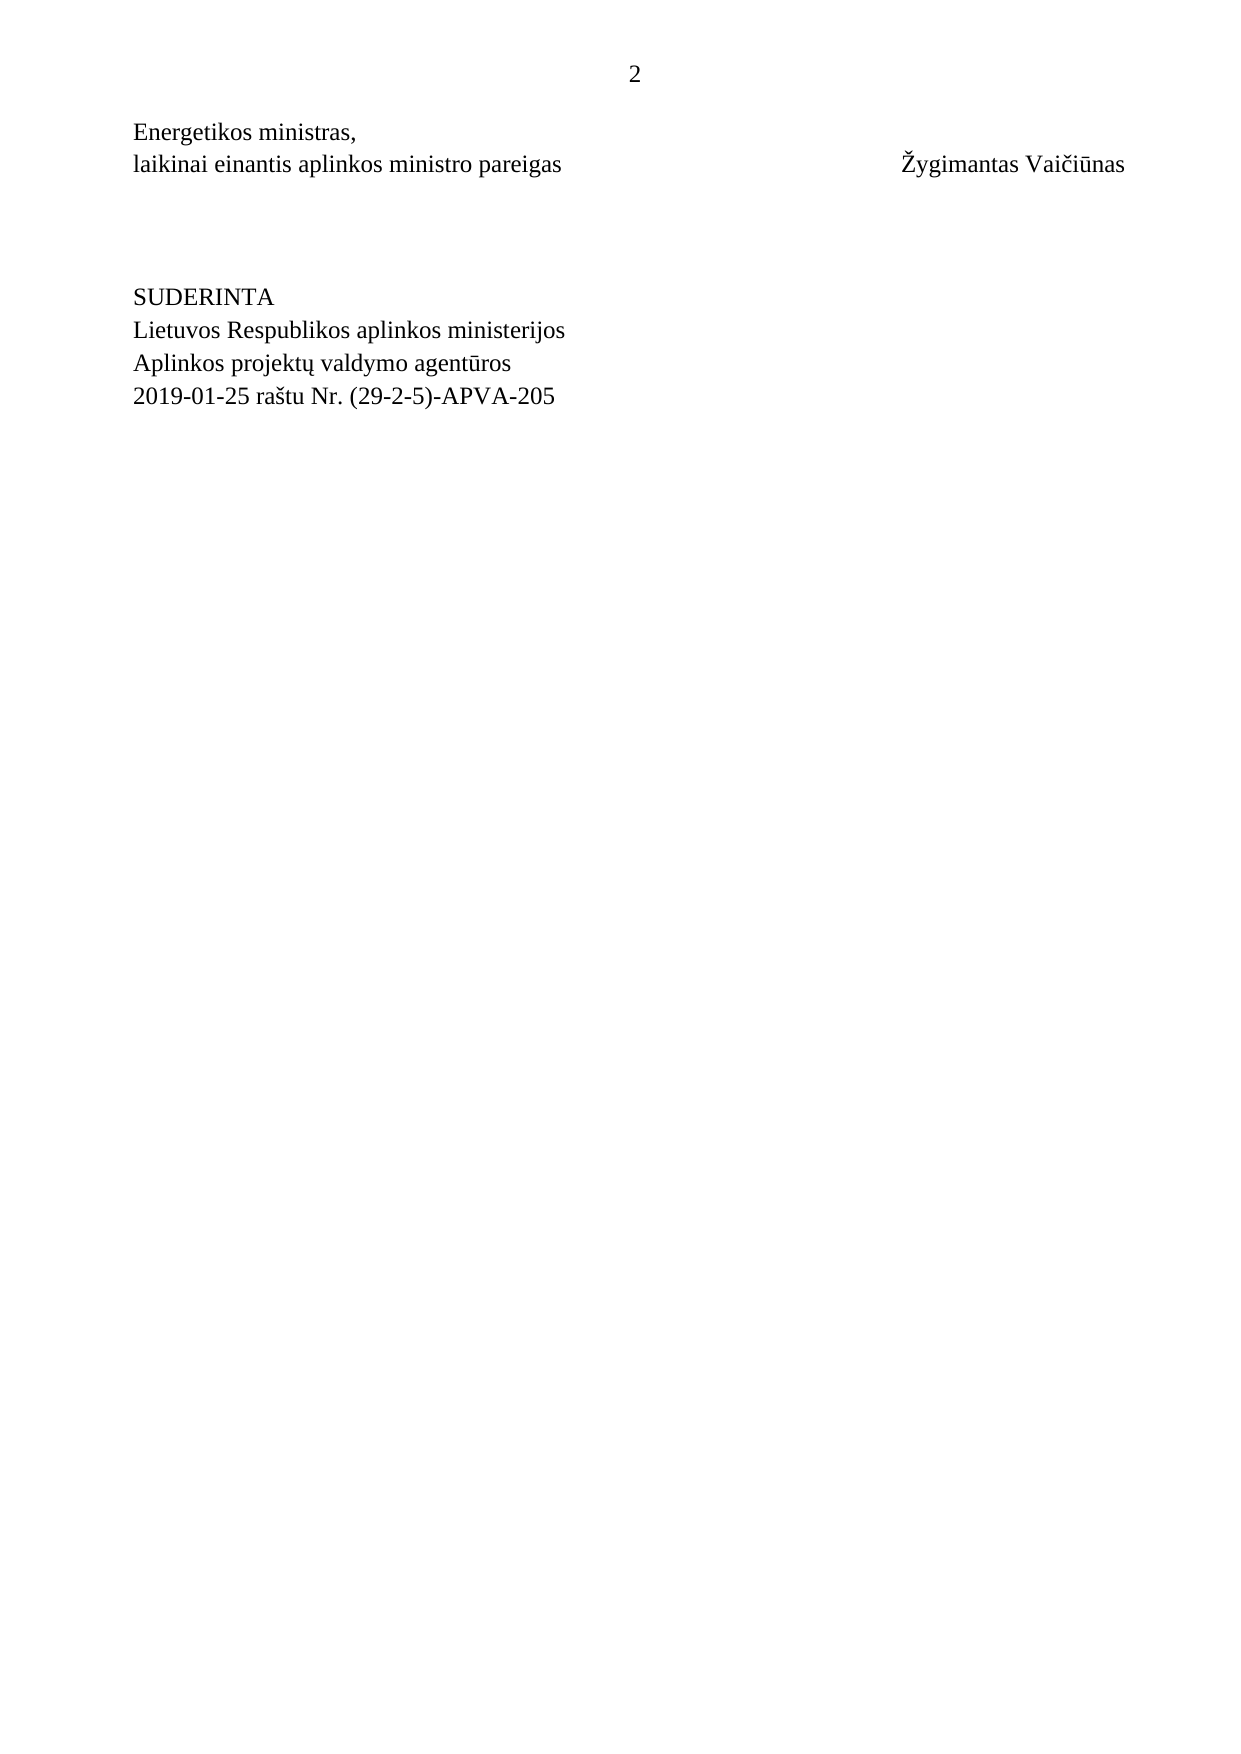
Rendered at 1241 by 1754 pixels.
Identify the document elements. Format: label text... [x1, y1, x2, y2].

text Aplinkos projektų valdymo agentūros [133, 348, 1137, 376]
text Lietuvos Respublikos aplinkos ministerijos [133, 315, 1137, 343]
text 2019-01-25 raštu Nr. (29-2-5)-APVA-205 [133, 381, 1137, 409]
text Energetikos ministras, [133, 117, 1137, 145]
text SUDERINTA [133, 282, 1137, 310]
text laikinai einantis aplinkos ministro pareigas Žygimantas Vaičiūnas [133, 149, 1137, 178]
